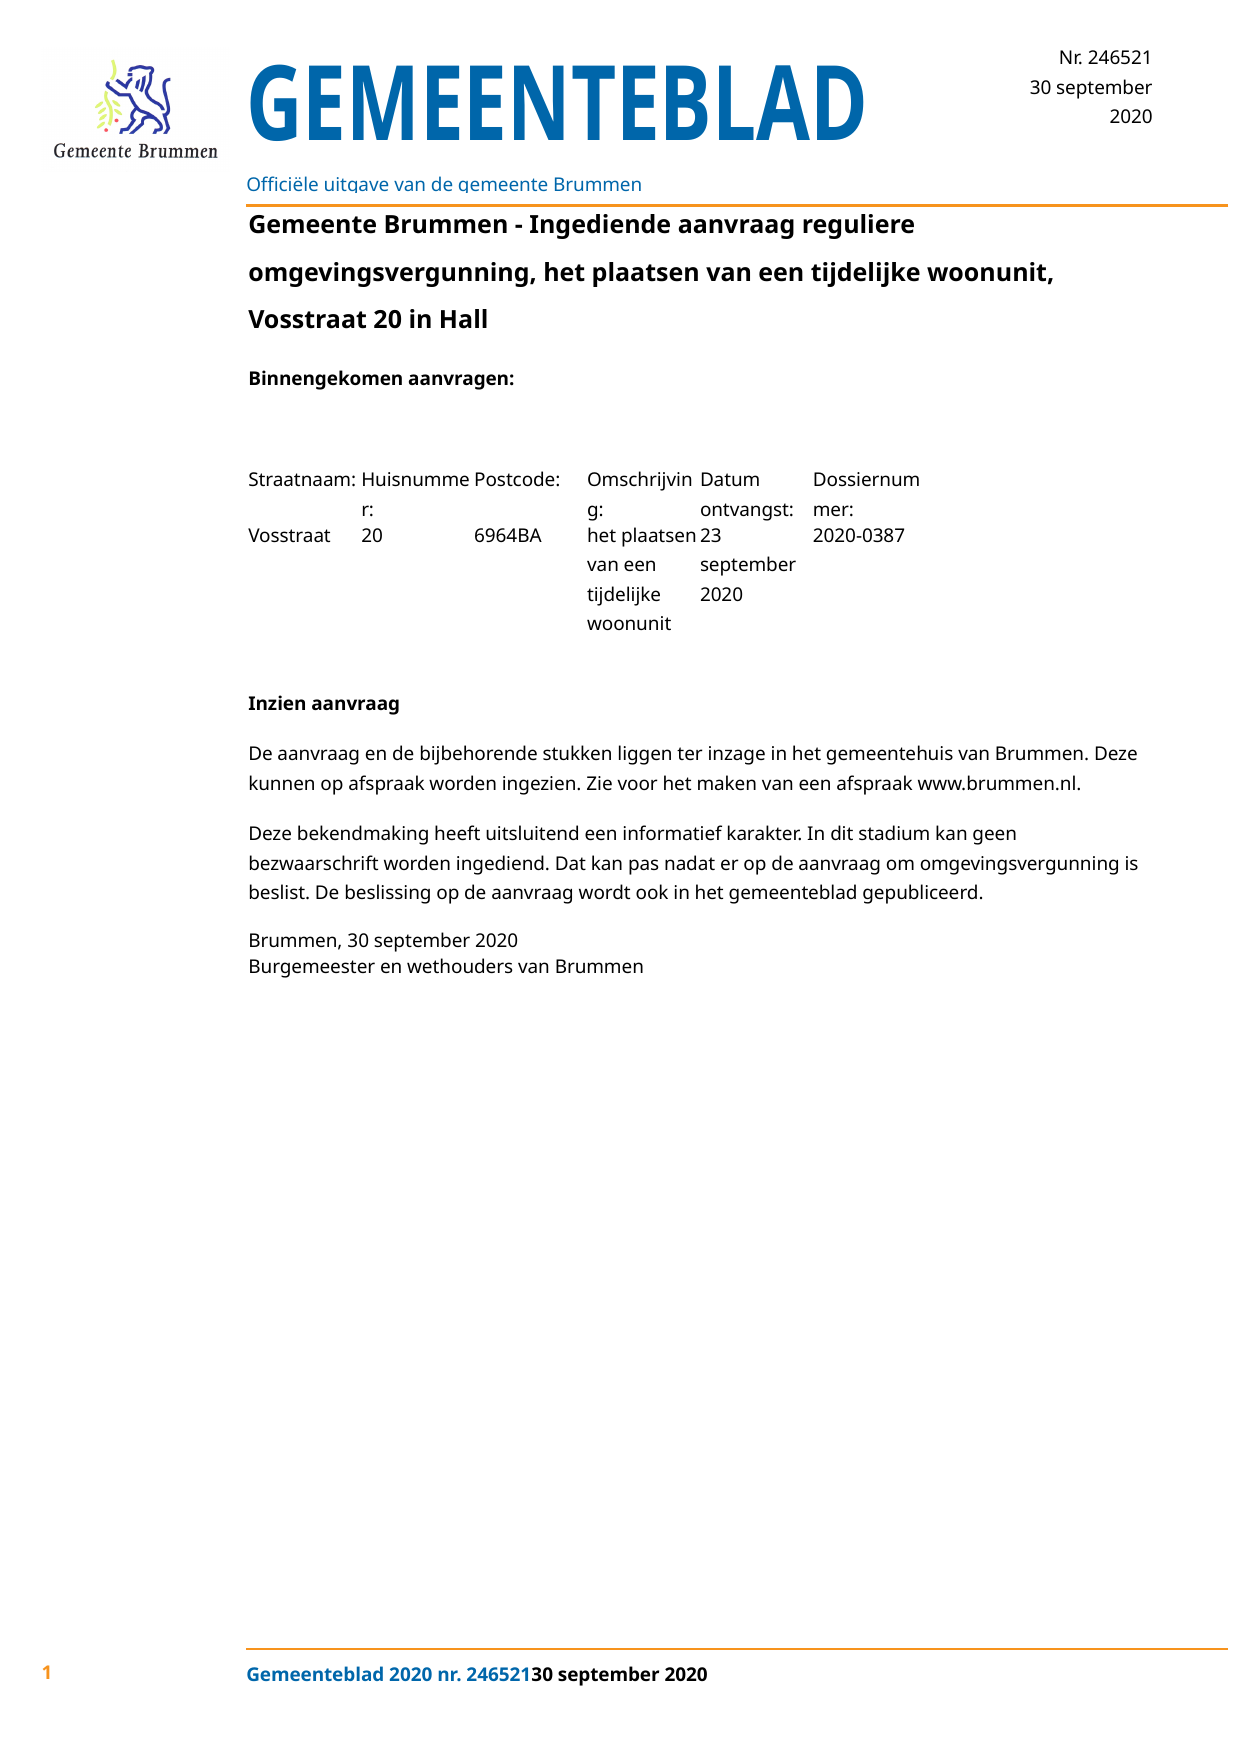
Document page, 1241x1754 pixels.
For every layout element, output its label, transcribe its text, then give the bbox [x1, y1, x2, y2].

table_header Datum ontvangst: [700, 466, 813, 522]
table_header Huisnummer: [361, 466, 474, 522]
table_cell het plaatsen van een tijdelijke woonunit [587, 522, 700, 636]
table_cell [926, 522, 1038, 636]
text Binnengekomen aanvragen: [248, 366, 1152, 391]
table_header Dossiernummer: [813, 466, 926, 522]
table_cell 6964BA [474, 522, 587, 636]
table_header Straatnaam: [248, 466, 361, 522]
text Deze bekendmaking heeft uitsluitend een informatief karakter. In dit stadium kan geen bezwaarschrift worden ingediend. Dat kan pas nadat er op de aanvraag om omgevingsvergunning is beslist. De beslissing op de aanvraag wordt ook in het gemeenteblad gepubliceerd. [248, 820, 1152, 905]
table_cell Vosstraat [248, 522, 361, 636]
text Inzien aanvraag [248, 690, 1152, 716]
table_header [926, 466, 1038, 522]
table_header Omschrijving: [587, 466, 700, 522]
table_cell 23 september 2020 [700, 522, 813, 636]
picture [41, 47, 231, 172]
table_cell [1039, 522, 1152, 636]
text Brummen, 30 september 2020 [248, 927, 1152, 953]
text De aanvraag en de bijbehorende stukken liggen ter inzage in het gemeentehuis van Brummen. Deze kunnen op afspraak worden ingezien. Zie voor het maken van een afspraak www.brummen.nl. [248, 740, 1152, 796]
table_cell 2020-0387 [813, 522, 926, 636]
text Gemeente Brummen - Ingediende aanvraag reguliere omgevingsvergunning, het plaatsen van een tijdelijke woonunit, Vosstraat 20 in Hall [248, 207, 1152, 336]
table_header Postcode: [474, 466, 587, 522]
text Burgemeester en wethouders van Brummen [248, 953, 1152, 979]
table_cell 20 [361, 522, 474, 636]
table_header [1039, 466, 1152, 522]
